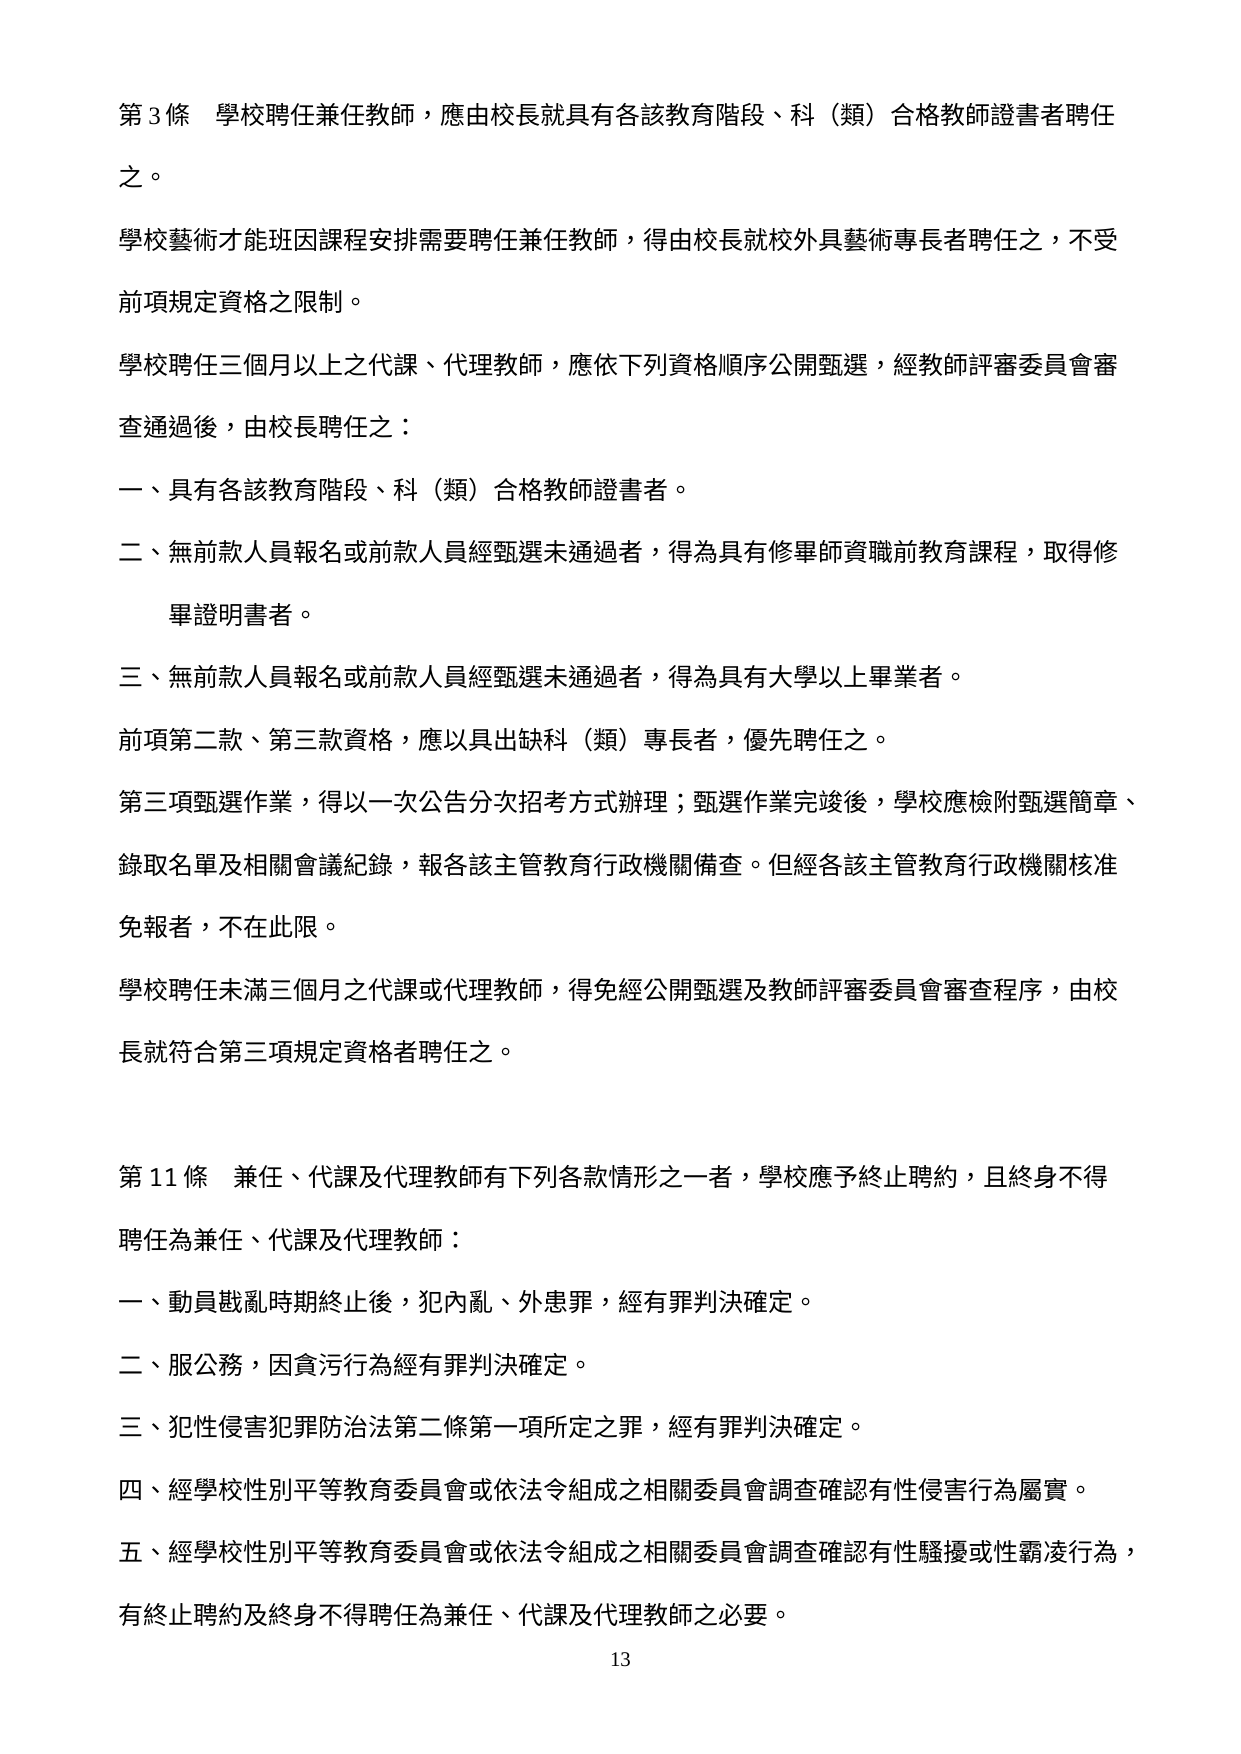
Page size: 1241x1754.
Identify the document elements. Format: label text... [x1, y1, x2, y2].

text 五、經學校性別平等教育委員會或依法令組成之相關委員會調查確認有性騷擾或性霸凌行為，有終止聘約及終身不得聘任為兼任、代課及代理教師之必要。 [118, 1509, 1122, 1634]
text 第3條 學校聘任兼任教師，應由校長就具有各該教育階段、科（類）合格教師證書者聘任之。 [118, 72, 1122, 197]
text 三、犯性侵害犯罪防治法第二條第一項所定之罪，經有罪判決確定。 [118, 1384, 1122, 1447]
text 三、無前款人員報名或前款人員經甄選未通過者，得為具有大學以上畢業者。 [118, 634, 1122, 697]
text 前項第二款、第三款資格，應以具出缺科（類）專長者，優先聘任之。 [118, 697, 1122, 759]
text 學校藝術才能班因課程安排需要聘任兼任教師，得由校長就校外具藝術專長者聘任之，不受前項規定資格之限制。 [118, 197, 1122, 322]
text 四、經學校性別平等教育委員會或依法令組成之相關委員會調查確認有性侵害行為屬實。 [118, 1447, 1122, 1509]
text 二、服公務，因貪污行為經有罪判決確定。 [118, 1322, 1122, 1384]
text 學校聘任未滿三個月之代課或代理教師，得免經公開甄選及教師評審委員會審查程序，由校長就符合第三項規定資格者聘任之。 [118, 947, 1122, 1072]
text 二、無前款人員報名或前款人員經甄選未通過者，得為具有修畢師資職前教育課程，取得修畢證明書者。 [118, 509, 1122, 634]
text 第11條 兼任、代課及代理教師有下列各款情形之一者，學校應予終止聘約，且終身不得聘任為兼任、代課及代理教師： [118, 1134, 1122, 1259]
text 學校聘任三個月以上之代課、代理教師，應依下列資格順序公開甄選，經教師評審委員會審查通過後，由校長聘任之： [118, 322, 1122, 447]
text 第三項甄選作業，得以一次公告分次招考方式辦理；甄選作業完竣後，學校應檢附甄選簡章、錄取名單及相關會議紀錄，報各該主管教育行政機關備查。但經各該主管教育行政機關核准免報者，不在此限。 [118, 759, 1122, 947]
text 一、動員戡亂時期終止後，犯內亂、外患罪，經有罪判決確定。 [118, 1259, 1122, 1322]
text 一、具有各該教育階段、科（類）合格教師證書者。 [118, 447, 1122, 509]
